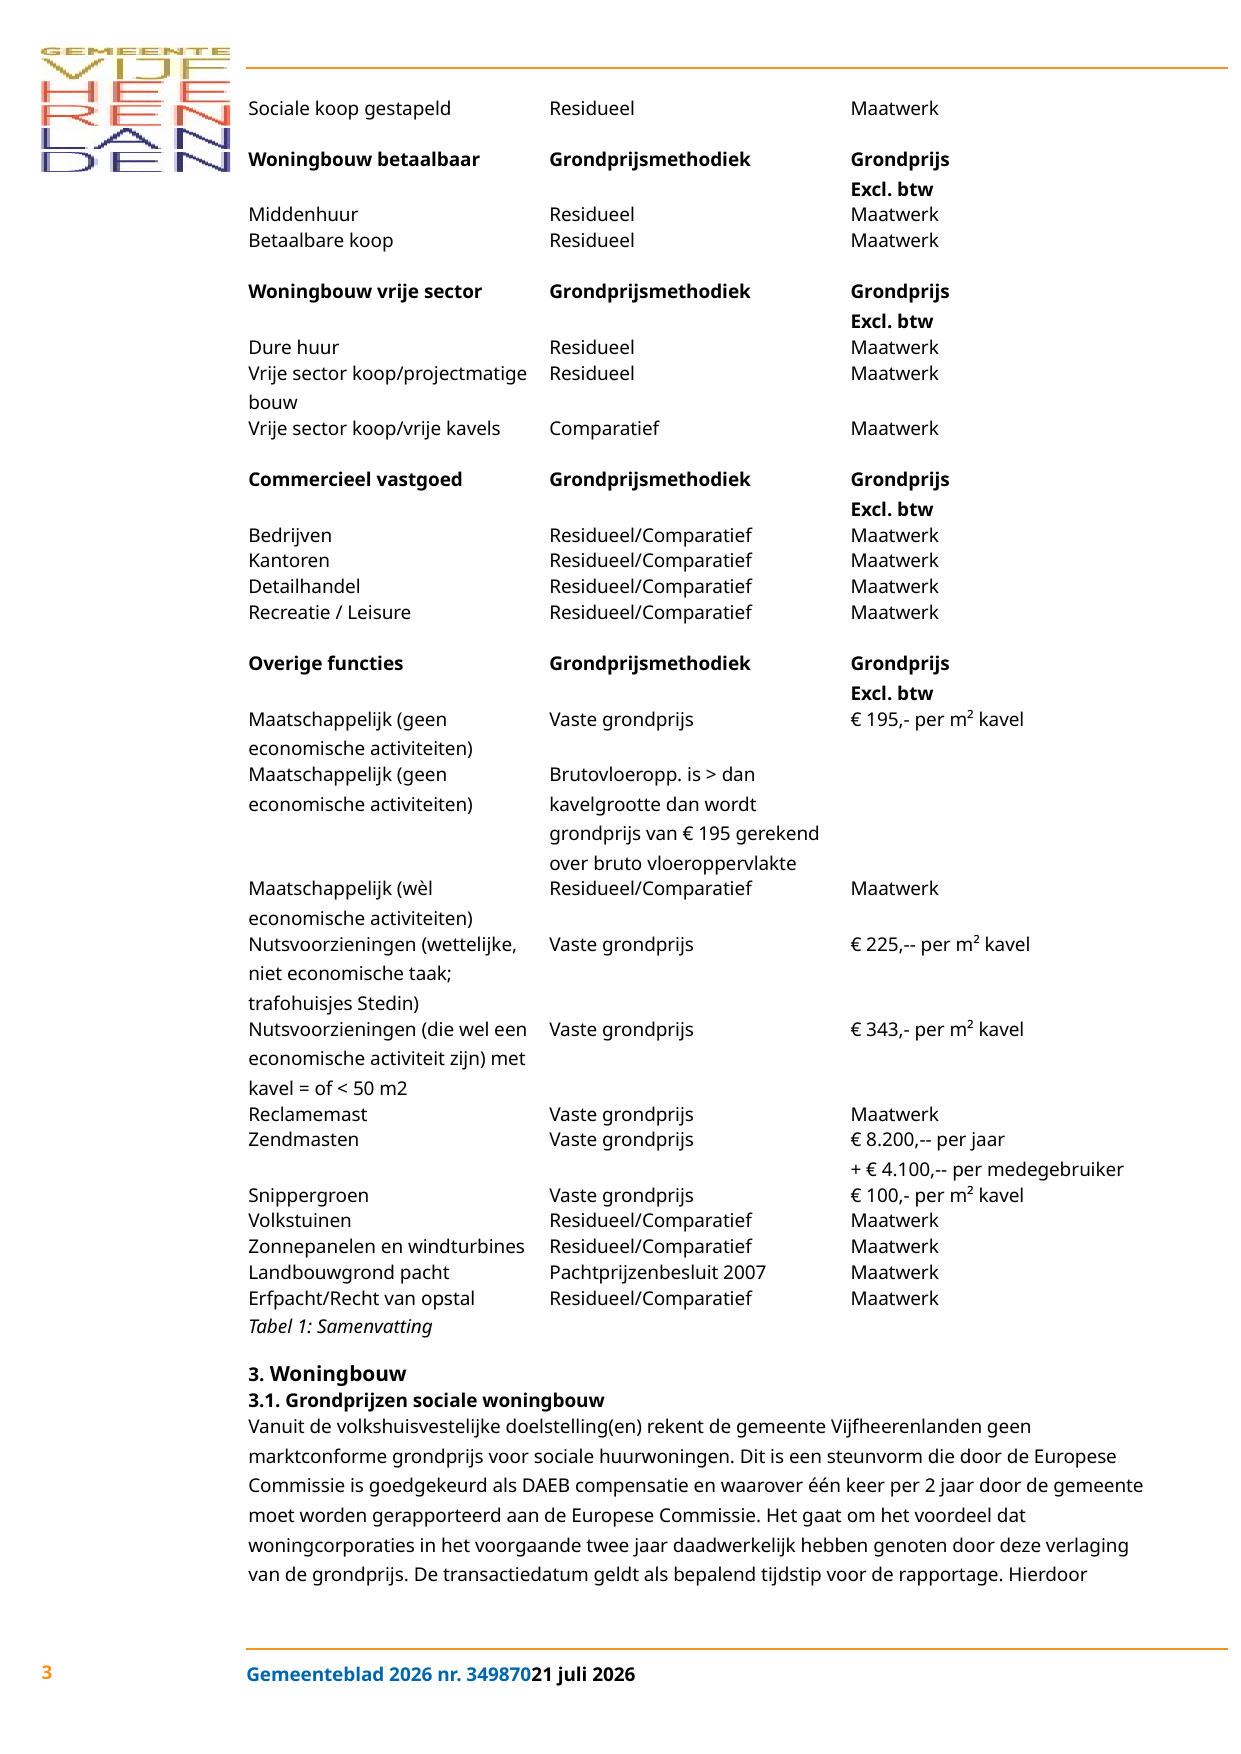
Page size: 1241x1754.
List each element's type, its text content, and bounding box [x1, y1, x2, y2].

table_cell Vaste grondprijs [549, 1182, 850, 1207]
table_cell Pachtprijzenbesluit 2007 [549, 1259, 850, 1285]
table_cell Vrije sector koop/vrije kavels [248, 415, 549, 441]
table_cell Vaste grondprijs [549, 1101, 850, 1126]
table_cell Vaste grondprijs [549, 931, 850, 1016]
table_cell [850, 121, 1152, 146]
table_cell Commercieel vastgoed [248, 467, 549, 522]
table_cell [549, 121, 850, 146]
table_cell Grondprijs Excl. btw [850, 279, 1152, 334]
table_cell Residueel [549, 334, 850, 360]
table_cell Residueel [549, 227, 850, 253]
table_cell Brutovloeropp. is > dan kavelgrootte dan wordt grondprijs van € 195 gerekend over bruto vloeroppervlakte [549, 761, 850, 876]
table_cell Reclamemast [248, 1101, 549, 1126]
table_cell € 195,- per m² kavel [850, 706, 1152, 761]
table_cell Grondprijs Excl. btw [850, 146, 1152, 202]
table_cell Maatwerk [850, 95, 1152, 121]
table_cell Detailhandel [248, 573, 549, 599]
table_cell Maatwerk [850, 1101, 1152, 1126]
table_cell Residueel [549, 95, 850, 121]
table_cell Vaste grondprijs [549, 1126, 850, 1182]
text 3.1. Grondprijzen sociale woningbouw [248, 1388, 1152, 1413]
table_cell Snippergroen [248, 1182, 549, 1207]
text Tabel 1: Samenvatting [248, 1314, 1152, 1339]
table_cell € 100,- per m² kavel [850, 1182, 1152, 1207]
table_cell Kantoren [248, 548, 549, 573]
text 3. Woningbouw [248, 1359, 1152, 1388]
table_cell Maatwerk [850, 1285, 1152, 1310]
table_cell Maatwerk [850, 415, 1152, 441]
table_cell Maatwerk [850, 227, 1152, 253]
table_cell Maatwerk [850, 876, 1152, 931]
table_cell Volkstuinen [248, 1208, 549, 1233]
table_cell [850, 441, 1152, 467]
table_cell [549, 441, 850, 467]
table_cell Comparatief [549, 415, 850, 441]
table_cell Erfpacht/Recht van opstal [248, 1285, 549, 1310]
table_cell Residueel [549, 202, 850, 227]
table_cell Maatschappelijk (wèl economische activiteiten) [248, 876, 549, 931]
table_cell Maatwerk [850, 599, 1152, 625]
table_cell Maatwerk [850, 573, 1152, 599]
table_cell Grondprijs Excl. btw [850, 467, 1152, 522]
table_cell Grondprijs Excl. btw [850, 651, 1152, 706]
table_cell [850, 625, 1152, 651]
table_cell Recreatie / Leisure [248, 599, 549, 625]
table_cell Grondprijsmethodiek [549, 651, 850, 706]
table_cell Residueel/Comparatief [549, 573, 850, 599]
table_cell Residueel/Comparatief [549, 522, 850, 548]
table_cell Maatschappelijk (geen economische activiteiten) [248, 761, 549, 876]
table_cell Nutsvoorzieningen (wettelijke, niet economische taak; trafohuisjes Stedin) [248, 931, 549, 1016]
table_cell Woningbouw vrije sector [248, 279, 549, 334]
table_cell Nutsvoorzieningen (die wel een economische activiteit zijn) met kavel = of < 50 m2 [248, 1016, 549, 1101]
table_cell [248, 625, 549, 651]
table_cell Residueel/Comparatief [549, 599, 850, 625]
table_cell [248, 253, 549, 279]
table_cell Residueel/Comparatief [549, 1233, 850, 1259]
table_cell € 343,- per m² kavel [850, 1016, 1152, 1101]
table_cell Maatwerk [850, 334, 1152, 360]
table_cell [248, 441, 549, 467]
table_cell Residueel/Comparatief [549, 548, 850, 573]
table_cell [549, 625, 850, 651]
table_cell Betaalbare koop [248, 227, 549, 253]
table_cell [248, 121, 549, 146]
table_cell Dure huur [248, 334, 549, 360]
table_cell Zonnepanelen en windturbines [248, 1233, 549, 1259]
table_cell Woningbouw betaalbaar [248, 146, 549, 202]
table_cell [549, 253, 850, 279]
table_cell Vrije sector koop/projectmatige bouw [248, 360, 549, 415]
table_cell Grondprijsmethodiek [549, 467, 850, 522]
table_cell Middenhuur [248, 202, 549, 227]
table_cell Maatwerk [850, 202, 1152, 227]
table_cell € 8.200,-- per jaar + € 4.100,-- per medegebruiker [850, 1126, 1152, 1182]
table_cell Zendmasten [248, 1126, 549, 1182]
table_cell € 225,-- per m² kavel [850, 931, 1152, 1016]
table_cell Maatwerk [850, 522, 1152, 548]
table_cell [850, 761, 1152, 876]
table_cell Grondprijsmethodiek [549, 279, 850, 334]
table_cell Vaste grondprijs [549, 706, 850, 761]
table_cell Vaste grondprijs [549, 1016, 850, 1101]
table_cell Maatwerk [850, 1208, 1152, 1233]
table_cell Maatwerk [850, 1259, 1152, 1285]
table_cell Sociale koop gestapeld [248, 95, 549, 121]
table_cell Residueel [549, 360, 850, 415]
picture [41, 47, 231, 172]
table_cell Maatwerk [850, 548, 1152, 573]
table_cell Bedrijven [248, 522, 549, 548]
table_cell Residueel/Comparatief [549, 876, 850, 931]
table_cell Landbouwgrond pacht [248, 1259, 549, 1285]
table_cell [850, 253, 1152, 279]
text Vanuit de volkshuisvestelijke doelstelling(en) rekent de gemeente Vijfheerenlanden geen marktconforme grondprijs voor sociale huurwoningen. Dit is een steunvorm die door de Europese Commissie is goedgekeurd als DAEB compensatie en waarover één keer per 2 jaar door de gemeente moet worden gerapporteerd aan de Europese Commissie. Het gaat om het voordeel dat woningcorporaties in het voorgaande twee jaar daadwerkelijk hebben genoten door deze verlaging van de grondprijs. De transactiedatum geldt als bepalend tijdstip voor de rapportage. Hierdoor [248, 1413, 1152, 1587]
table_cell Overige functies [248, 651, 549, 706]
table_cell Residueel/Comparatief [549, 1208, 850, 1233]
table_cell Maatwerk [850, 360, 1152, 415]
table_cell Grondprijsmethodiek [549, 146, 850, 202]
table_cell Residueel/Comparatief [549, 1285, 850, 1310]
table_cell Maatwerk [850, 1233, 1152, 1259]
table_cell Maatschappelijk (geen economische activiteiten) [248, 706, 549, 761]
